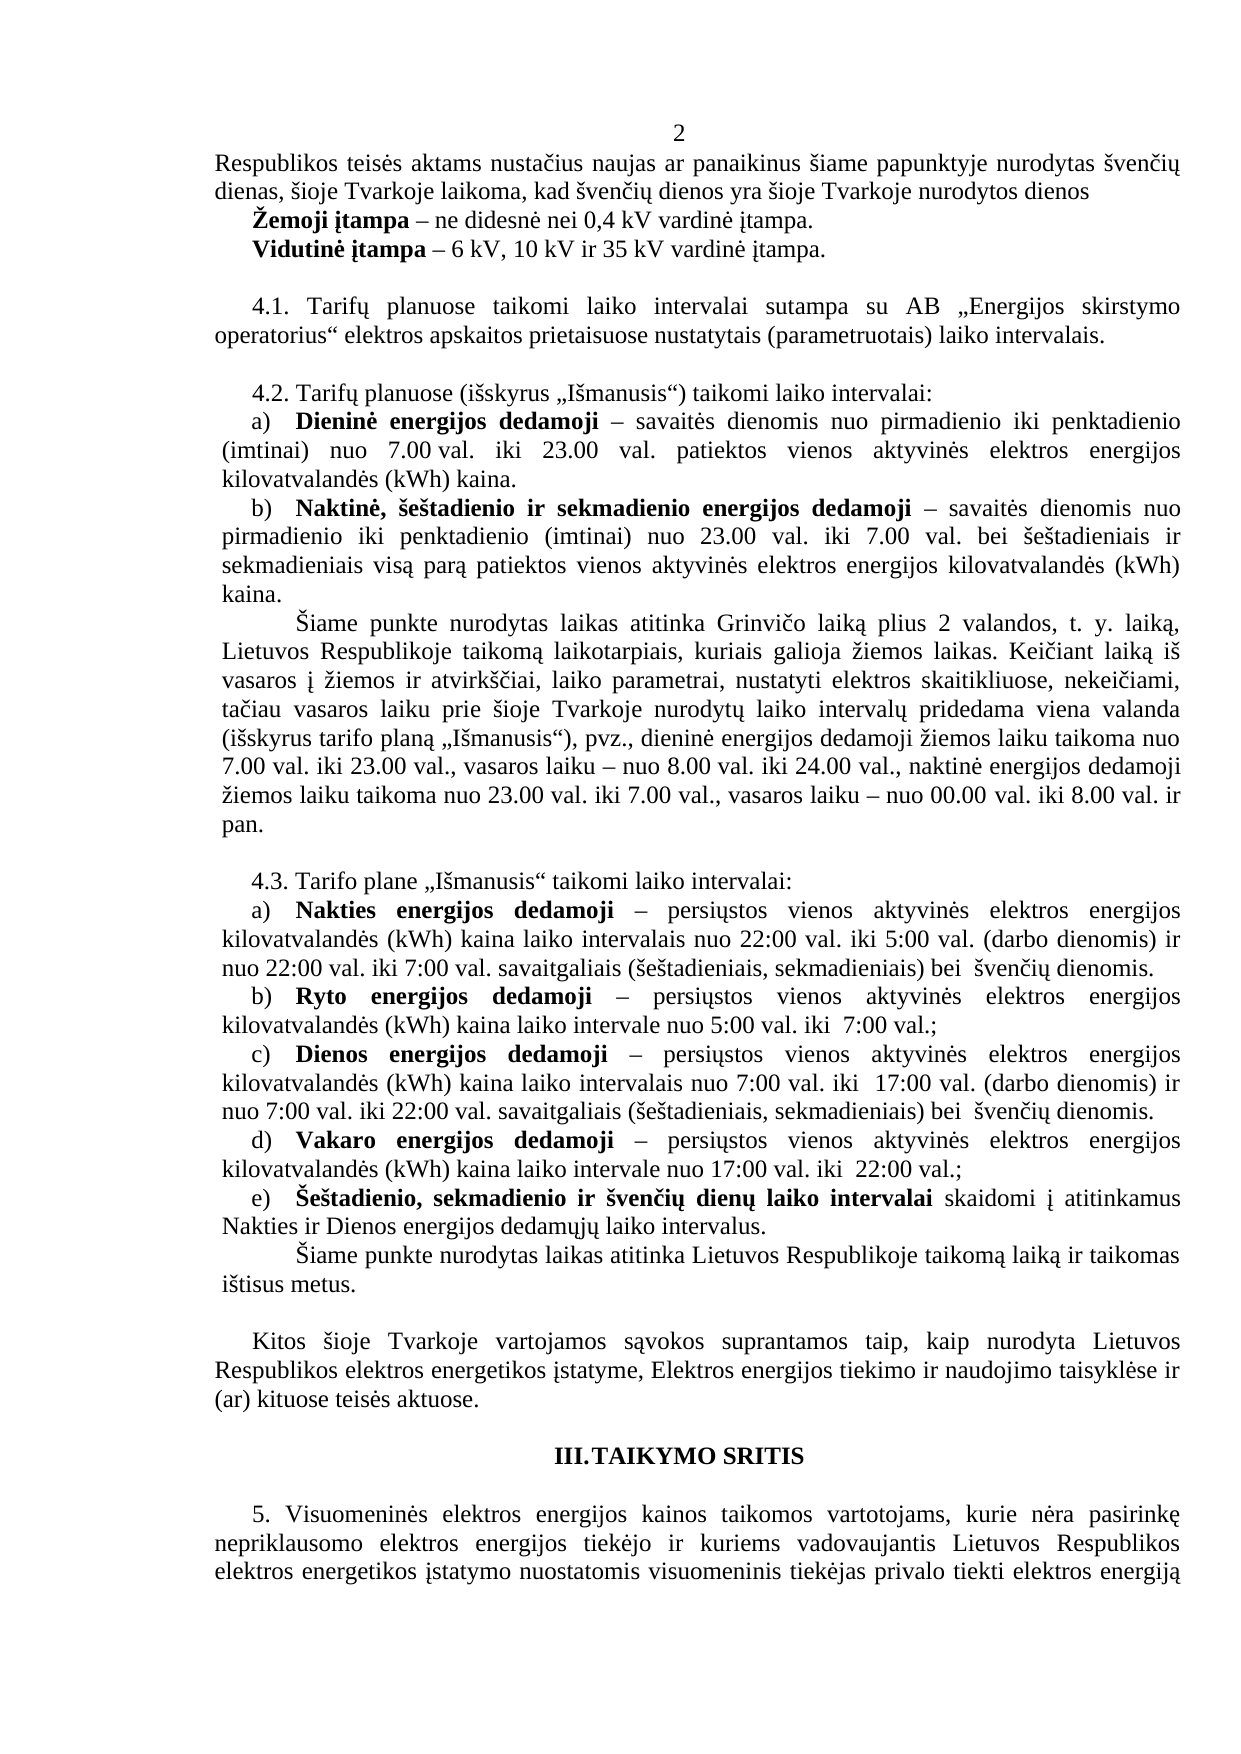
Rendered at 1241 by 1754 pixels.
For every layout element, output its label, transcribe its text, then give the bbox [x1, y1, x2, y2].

text Kitos šioje Tvarkoje vartojamos sąvokos suprantamos taip, kaip nurodyta Lietuvos Respublikos elektros energetikos įstatyme, Elektros energijos tiekimo ir naudojimo taisyklėse ir (ar) kituose teisės aktuose. [214, 1326, 1181, 1413]
text 4.2. Tarifų planuose (išskyrus „Išmanusis“) taikomi laiko intervalai: [214, 378, 1181, 406]
text Žemoji įtampa – ne didesnė nei 0,4 kV vardinė įtampa. [214, 205, 1181, 234]
text a) Dieninė energijos dedamoji – savaitės dienomis nuo pirmadienio iki penktadienio (imtinai) nuo 7.00 val. iki 23.00 val. patiektos vienos aktyvinės elektros energijos kilovatvalandės (kWh) kaina. [222, 406, 1181, 493]
text b) Naktinė, šeštadienio ir sekmadienio energijos dedamoji – savaitės dienomis nuo pirmadienio iki penktadienio (imtinai) nuo 23.00 val. iki 7.00 val. bei šeštadieniais ir sekmadieniais visą parą patiektos vienos aktyvinės elektros energijos kilovatvalandės (kWh) kaina. [222, 493, 1181, 608]
text Šiame punkte nurodytas laikas atitinka Lietuvos Respublikoje taikomą laiką ir taikomas ištisus metus. [222, 1240, 1181, 1298]
text III. TAIKYMO SRITIS [177, 1441, 1181, 1470]
text 4.1. Tarifų planuose taikomi laiko intervalai sutampa su AB „Energijos skirstymo operatorius“ elektros apskaitos prietaisuose nustatytais (parametruotais) laiko intervalais. [214, 291, 1181, 349]
text Šiame punkte nurodytas laikas atitinka Grinvičo laiką plius 2 valandos, t. y. laiką, Lietuvos Respublikoje taikomą laikotarpiais, kuriais galioja žiemos laikas. Keičiant laiką iš vasaros į žiemos ir atvirkščiai, laiko parametrai, nustatyti elektros skaitikliuose, nekeičiami, tačiau vasaros laiku prie šioje Tvarkoje nurodytų laiko intervalų pridedama viena valanda (išskyrus tarifo planą „Išmanusis“), pvz., dieninė energijos dedamoji žiemos laiku taikoma nuo 7.00 val. iki 23.00 val., vasaros laiku – nuo 8.00 val. iki 24.00 val., naktinė energijos dedamoji žiemos laiku taikoma nuo 23.00 val. iki 7.00 val., vasaros laiku – nuo 00.00 val. iki 8.00 val. ir pan. [222, 608, 1181, 838]
text Respublikos teisės aktams nustačius naujas ar panaikinus šiame papunktyje nurodytas švenčių dienas, šioje Tvarkoje laikoma, kad švenčių dienos yra šioje Tvarkoje nurodytos dienos [214, 148, 1181, 205]
text e) Šeštadienio, sekmadienio ir švenčių dienų laiko intervalai skaidomi į atitinkamus Nakties ir Dienos energijos dedamųjų laiko intervalus. [222, 1183, 1181, 1240]
text d) Vakaro energijos dedamoji – persiųstos vienos aktyvinės elektros energijos kilovatvalandės (kWh) kaina laiko intervale nuo 17:00 val. iki 22:00 val.; [222, 1125, 1181, 1183]
text Vidutinė įtampa – 6 kV, 10 kV ir 35 kV vardinė įtampa. [214, 234, 1181, 263]
text a) Nakties energijos dedamoji – persiųstos vienos aktyvinės elektros energijos kilovatvalandės (kWh) kaina laiko intervalais nuo 22:00 val. iki 5:00 val. (darbo dienomis) ir nuo 22:00 val. iki 7:00 val. savaitgaliais (šeštadieniais, sekmadieniais) bei švenčių dienomis. [222, 895, 1181, 981]
text b) Ryto energijos dedamoji – persiųstos vienos aktyvinės elektros energijos kilovatvalandės (kWh) kaina laiko intervale nuo 5:00 val. iki 7:00 val.; [222, 981, 1181, 1039]
text 4.3. Tarifo plane „Išmanusis“ taikomi laiko intervalai: [222, 866, 1181, 895]
text c) Dienos energijos dedamoji – persiųstos vienos aktyvinės elektros energijos kilovatvalandės (kWh) kaina laiko intervalais nuo 7:00 val. iki 17:00 val. (darbo dienomis) ir nuo 7:00 val. iki 22:00 val. savaitgaliais (šeštadieniais, sekmadieniais) bei švenčių dienomis. [222, 1039, 1181, 1125]
text 5. Visuomeninės elektros energijos kainos taikomos vartotojams, kurie nėra pasirinkę nepriklausomo elektros energijos tiekėjo ir kuriems vadovaujantis Lietuvos Respublikos elektros energetikos įstatymo nuostatomis visuomeninis tiekėjas privalo tiekti elektros energiją [214, 1499, 1181, 1585]
